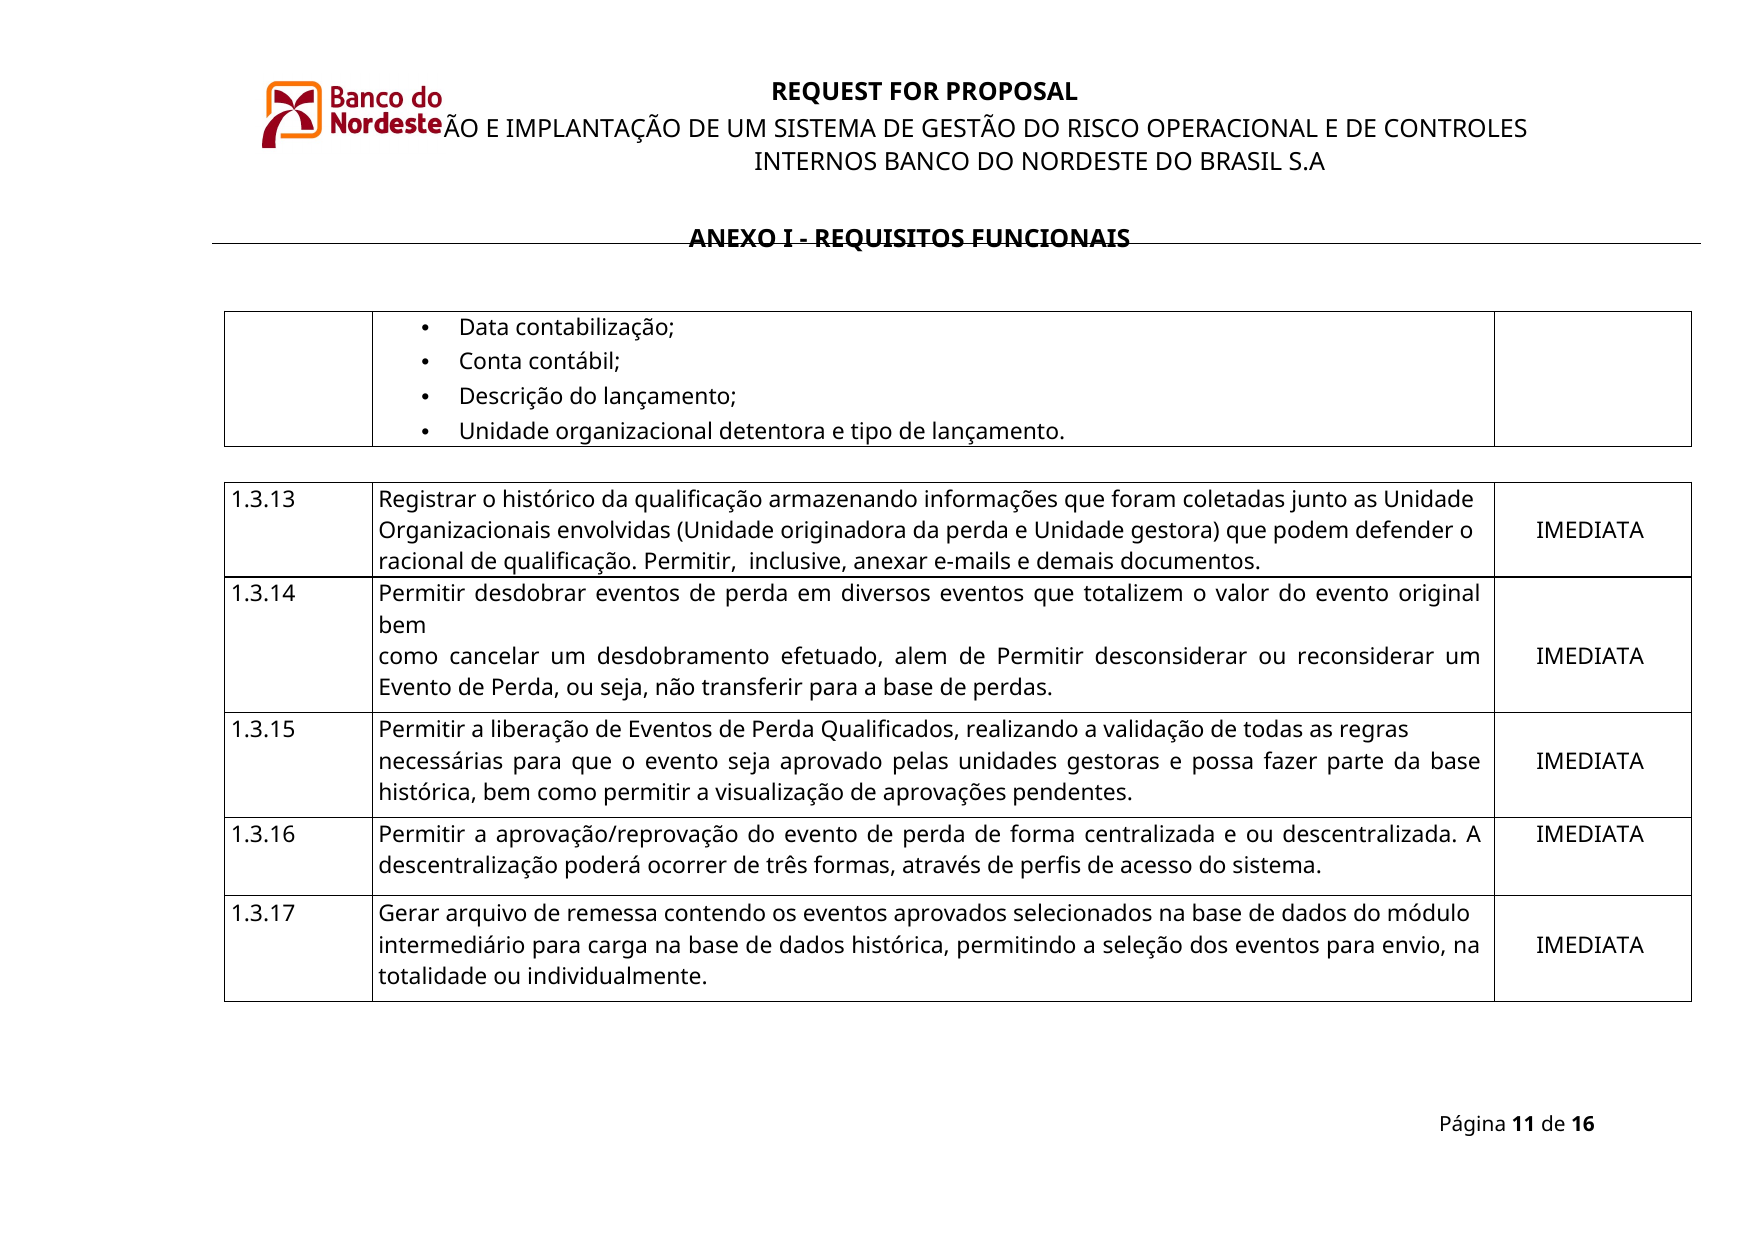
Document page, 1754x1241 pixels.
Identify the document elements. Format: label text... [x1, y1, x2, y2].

table_cell [1495, 312, 1691, 446]
table_cell necessárias para que o evento seja aprovado pelas unidades gestoras e possa fazer parte da base histórica, bem como permitir a visualização de aprovações pendentes. [373, 745, 1494, 817]
table_cell Gerar arquivo de remessa contendo os eventos aprovados selecionados na base de dados do módulo [373, 896, 1494, 929]
picture [254, 73, 447, 154]
table_cell 1.3.17 [225, 896, 372, 929]
table_cell intermediário para carga na base de dados histórica, permitindo a seleção dos eventos para envio, na totalidade ou individualmente. [373, 929, 1494, 1001]
table_cell [225, 514, 372, 576]
table_cell [225, 640, 372, 712]
table_cell Organizacionais envolvidas (Unidade originadora da perda e Unidade gestora) que podem defender o racional de qualificação. Permitir, inclusive, anexar e-mails e demais documentos. [373, 514, 1494, 576]
table_cell IMEDIATA [1495, 745, 1691, 817]
table_cell [225, 312, 372, 446]
table_cell Data do evento; Data da descoberta; Exposição inicial; Valor envolvido; Valor evitado; Valor reavido; Identificador; Código de Referência; Descrição Resumida; Descrição Completa; Tipo de Dado Financeiro; Valor lançamento; Data contabilização; Conta contábil; Descrição do lançamento; Unidade organizacional detentora e tipo de lançamento. [373, 312, 1494, 446]
table_cell 1.3.16 [225, 818, 372, 895]
table_cell IMEDIATA [1495, 640, 1691, 712]
table_cell Permitir a aprovação/reprovação do evento de perda de forma centralizada e ou descentralizada. A descentralização poderá ocorrer de três formas, através de perfis de acesso do sistema. [373, 818, 1494, 895]
table_cell Permitir desdobrar eventos de perda em diversos eventos que totalizem o valor do evento original bem [373, 578, 1494, 640]
table_cell IMEDIATA [1495, 929, 1691, 1001]
table_cell como cancelar um desdobramento efetuado, alem de Permitir desconsiderar ou reconsiderar um Evento de Perda, ou seja, não transferir para a base de perdas. [373, 640, 1494, 712]
table_cell 1.3.15 [225, 713, 372, 745]
table_cell [1495, 896, 1691, 929]
table_header [1495, 483, 1691, 514]
table_header 1.3.13 [225, 483, 372, 514]
table_cell 1.3.14 [225, 578, 372, 640]
table_cell [225, 745, 372, 817]
table_cell IMEDIATA [1495, 818, 1691, 895]
table_header Registrar o histórico da qualificação armazenando informações que foram coletadas junto as Unidade [373, 483, 1494, 514]
table_cell [1495, 578, 1691, 640]
table_cell [1495, 713, 1691, 745]
table_cell [225, 929, 372, 1001]
table_cell IMEDIATA [1495, 514, 1691, 576]
table_cell Permitir a liberação de Eventos de Perda Qualificados, realizando a validação de todas as regras [373, 713, 1494, 745]
